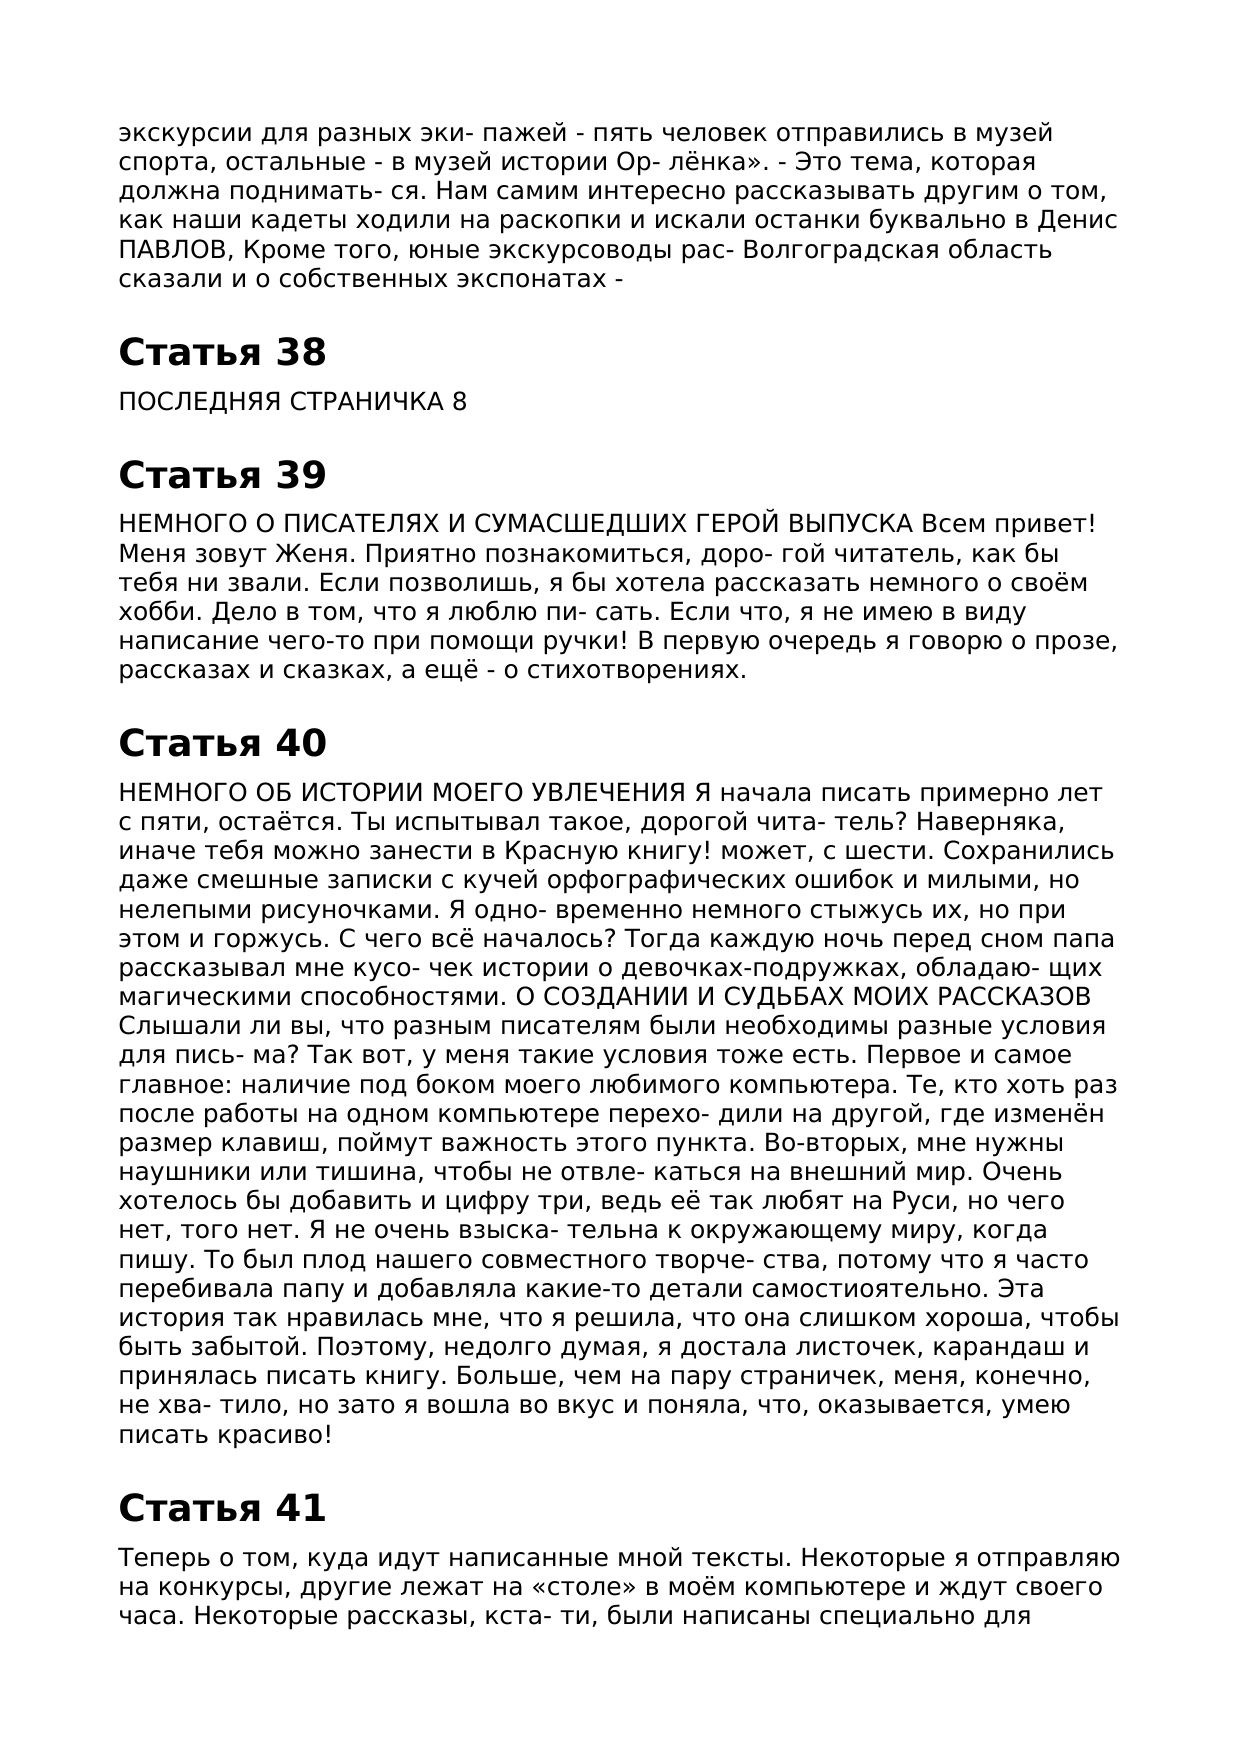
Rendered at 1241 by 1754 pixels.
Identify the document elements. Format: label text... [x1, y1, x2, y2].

subtitle Статья 39 [118, 453, 1122, 497]
text экскурсии для разных эки- пажей - пять человек отправились в музей спорта, остальные - в музей истории Ор- лёнка». - Это тема, которая должна поднимать- ся. Нам самим интересно рассказывать другим о том, как наши кадеты ходили на раскопки и искали останки буквально в Денис ПАВЛОВ, Кроме того, юные экскурсоводы рас- Волгоградская область сказали и о собственных экспонатах - [118, 118, 1122, 293]
subtitle Статья 41 [118, 1487, 1122, 1530]
text ПОСЛЕДНЯЯ СТРАНИЧКА 8 [118, 387, 1122, 416]
text НЕМНОГО ОБ ИСТОРИИ МОЕГО УВЛЕЧЕНИЯ Я начала писать примерно лет с пяти, остаётся. Ты испытывал такое, дорогой чита- тель? Наверняка, иначе тебя можно занести в Красную книгу! может, с шести. Сохранились даже смешные записки с кучей орфографических ошибок и милыми, но нелепыми рисуночками. Я одно- временно немного стыжусь их, но при этом и горжусь. С чего всё началось? Тогда каждую ночь перед сном папа рассказывал мне кусо- чек истории о девочках-подружках, обладаю- щих магическими способностями. О СОЗДАНИИ И СУДЬБАХ МОИХ РАССКАЗОВ Слышали ли вы, что разным писателям были необходимы разные условия для пись- ма? Так вот, у меня такие условия тоже есть. Первое и самое главное: наличие под боком моего любимого компьютера. Те, кто хоть раз после работы на одном компьютере перехо- дили на другой, где изменён размер клавиш, поймут важность этого пункта. Во-вторых, мне нужны наушники или тишина, чтобы не отвле- каться на внешний мир. Очень хотелось бы добавить и цифру три, ведь её так любят на Руси, но чего нет, того нет. Я не очень взыска- тельна к окружающему миру, когда пишу. То был плод нашего совместного творче- ства, потому что я часто перебивала папу и добавляла какие-то детали самостиоятельно. Эта история так нравилась мне, что я решила, что она слишком хороша, чтобы быть забытой. Поэтому, недолго думая, я достала листочек, карандаш и принялась писать книгу. Больше, чем на пару страничек, меня, конечно, не хва- тило, но зато я вошла во вкус и поняла, что, оказывается, умею писать красиво! [118, 778, 1122, 1449]
text НЕМНОГО О ПИСАТЕЛЯХ И СУМАСШЕДШИХ ГЕРОЙ ВЫПУСКА Всем привет! Меня зовут Женя. Приятно познакомиться, доро- гой читатель, как бы тебя ни звали. Если позволишь, я бы хотела рассказать немного о своём хобби. Дело в том, что я люблю пи- сать. Если что, я не имею в виду написание чего-то при помощи ручки! В первую очередь я говорю о прозе, рассказах и сказках, а ещё - о стихотворениях. [118, 509, 1122, 684]
text Теперь о том, куда идут написанные мной тексты. Некоторые я отправляю на конкурсы, другие лежат на «столе» в моём компьютере и ждут своего часа. Некоторые рассказы, кста- ти, были написаны специально для [118, 1543, 1122, 1630]
subtitle Статья 38 [118, 331, 1122, 374]
subtitle Статья 40 [118, 722, 1122, 766]
